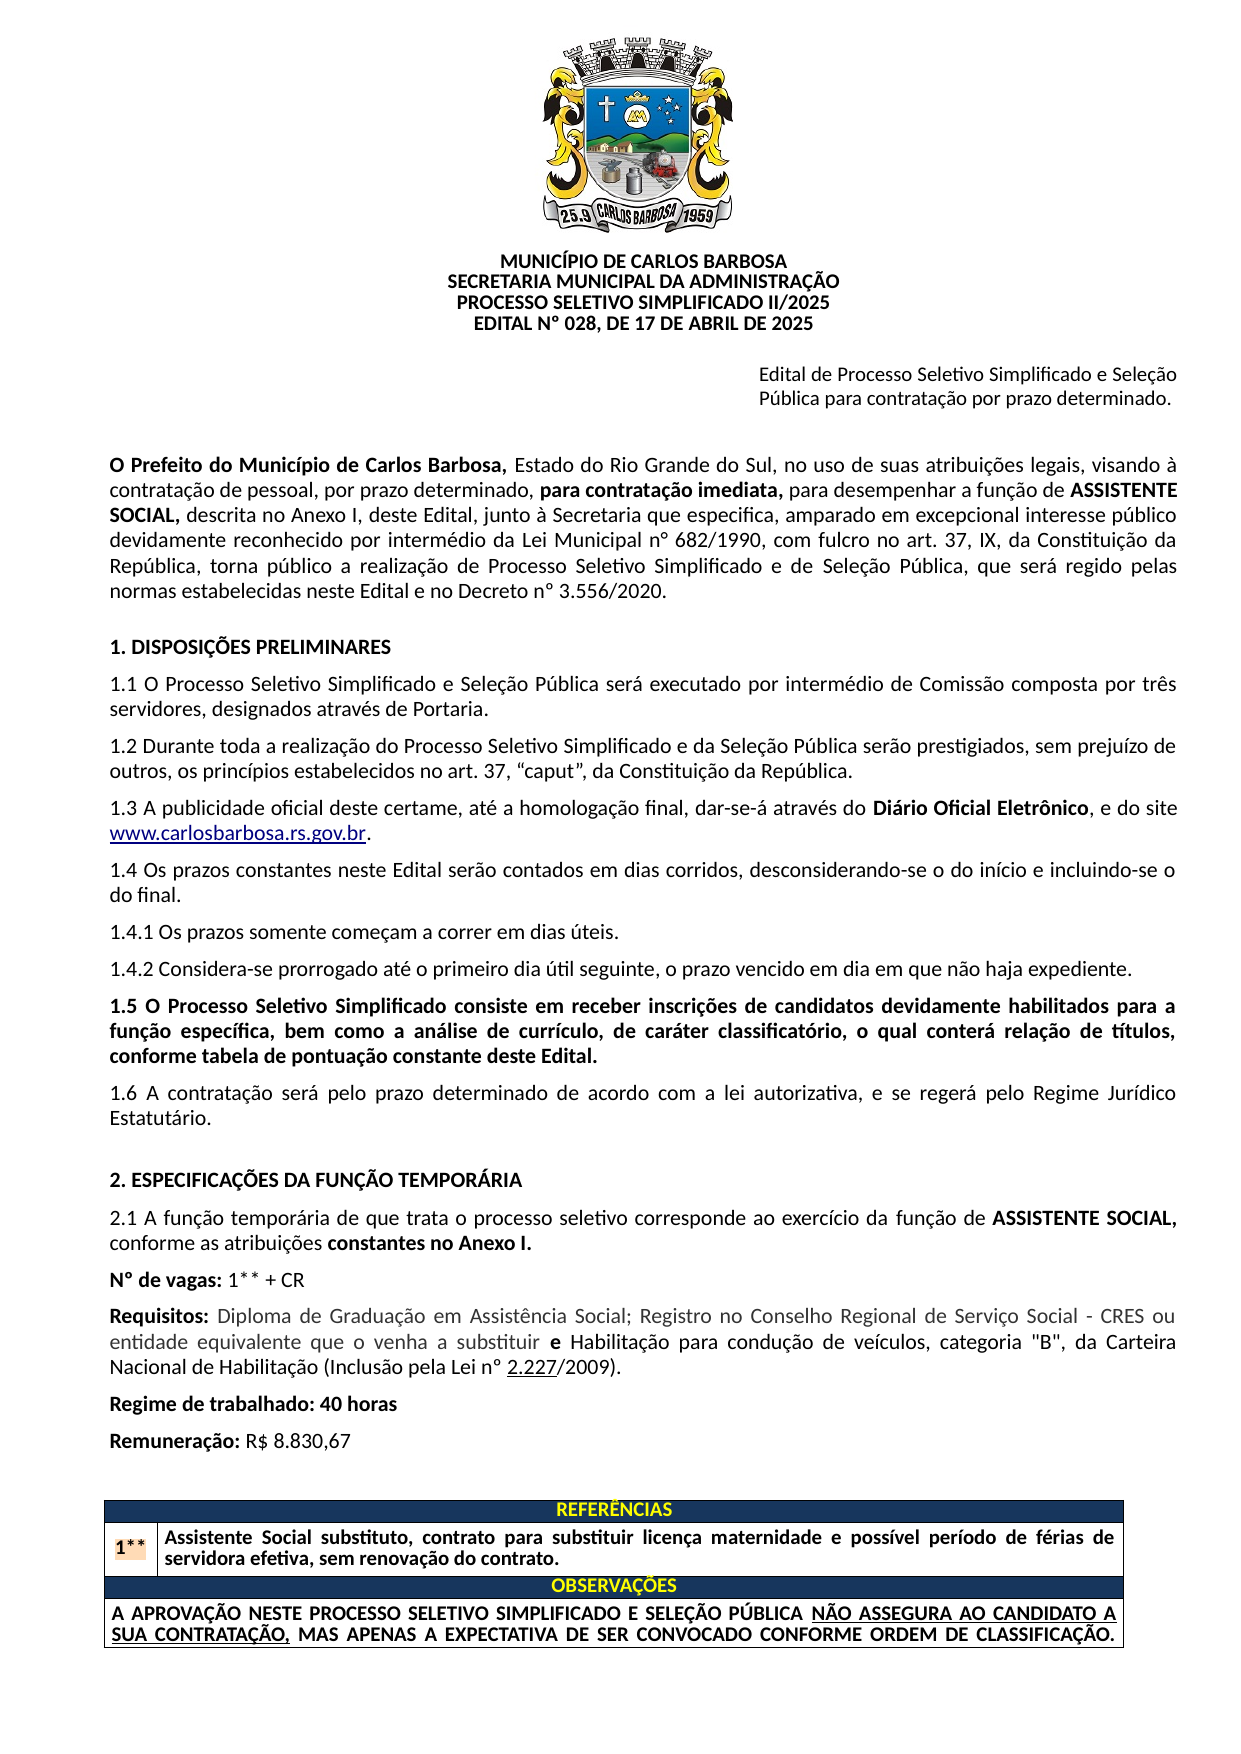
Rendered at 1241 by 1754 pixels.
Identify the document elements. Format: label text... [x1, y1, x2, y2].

text Remuneração: R$ 8.830,67 [109, 1432, 1178, 1453]
list 2. ESPECIFICAÇÕES DA FUNÇÃO TEMPORÁRIA [109, 1171, 1178, 1193]
list 1.4.1 Os prazos somente começam a correr em dias úteis. [109, 923, 1178, 945]
list 2.1 A função temporária de que trata o processo seletivo corresponde ao exercício da função de ASSISTENTE SOCIAL, conforme as atribuições constantes no Anexo I. [109, 1208, 1178, 1255]
list 1.6 A contratação será pelo prazo determinado de acordo com a lei autorizativa, e se regerá pelo Regime Jurídico Estatutário. [109, 1084, 1178, 1131]
table_header REFERÊNCIAS [105, 1501, 1123, 1522]
list 1.4 Os prazos constantes neste Edital serão contados em dias corridos, desconsiderando-se o do início e incluindo-se o do final. [109, 861, 1178, 908]
text Requisitos: Diploma de Graduação em Assistência Social; Registro no Conselho Regional de Serviço Social - CRES ou entidade equivalente que o venha a substituir e Habilitação para condução de veículos, categoria "B", da Carteira Nacional de Habilitação (Inclusão pela Lei nº 2.227/2009). [109, 1307, 1178, 1379]
table_cell A APROVAÇÃO NESTE PROCESSO SELETIVO SIMPLIFICADO E SELEÇÃO PÚBLICA NÃO ASSEGURA AO CANDIDATO A SUA CONTRATAÇÃO, MAS APENAS A EXPECTATIVA DE SER CONVOCADO CONFORME ORDEM DE CLASSIFICAÇÃO. [105, 1599, 1123, 1647]
list 1.1 O Processo Seletivo Simplificado e Seleção Pública será executado por intermédio de Comissão composta por três servidores, designados através de Portaria. [109, 675, 1178, 722]
table_cell Assistente Social substituto, contrato para substituir licença maternidade e possível período de férias de servidora efetiva, sem renovação do contrato. [158, 1523, 1123, 1576]
text Nº de vagas: 1** + CR [109, 1271, 1178, 1292]
list 1.5 O Processo Seletivo Simplificado consiste em receber inscrições de candidatos devidamente habilitados para a função específica, bem como a análise de currículo, de caráter classificatório, o qual conterá relação de títulos, conforme tabela de pontuação constante deste Edital. [109, 997, 1178, 1069]
list 1.2 Durante toda a realização do Processo Seletivo Simplificado e da Seleção Pública serão prestigiados, sem prejuízo de outros, os princípios estabelecidos no art. 37, “caput”, da Constituição da República. [109, 737, 1178, 784]
text Edital de Processo Seletivo Simplificado e Seleção Pública para contratação por prazo determinado. [759, 365, 1178, 410]
text O Prefeito do Município de Carlos Barbosa, Estado do Rio Grande do Sul, no uso de suas atribuições legais, visando à contratação de pessoal, por prazo determinado, para contratação imediata, para desempenhar a função de ASSISTENTE SOCIAL, descrita no Anexo I, deste Edital, junto à Secretaria que especifica, amparado em excepcional interesse público devidamente reconhecido por intermédio da Lei Municipal n° 682/1990, com fulcro no art. 37, IX, da Constituição da República, torna público a realização de Processo Seletivo Simplificado e de Seleção Pública, que será regido pelas normas estabelecidas neste Edital e no Decreto nº 3.556/2020. [109, 456, 1178, 603]
list 1.4.2 Considera-se prorrogado até o primeiro dia útil seguinte, o prazo vencido em dia em que não haja expediente. [109, 960, 1178, 982]
table_cell 1** [105, 1523, 157, 1576]
picture [534, 25, 733, 248]
table_cell OBSERVAÇÕES [105, 1577, 1123, 1598]
text Regime de trabalhado: 40 horas [109, 1395, 1178, 1417]
list 1. DISPOSIÇÕES PRELIMINARES [62, 638, 1178, 660]
list 1.3 A publicidade oficial deste certame, até a homologação final, dar-se-á através do Diário Oficial Eletrônico, e do site www.carlosbarbosa.rs.gov.br. [109, 799, 1178, 846]
